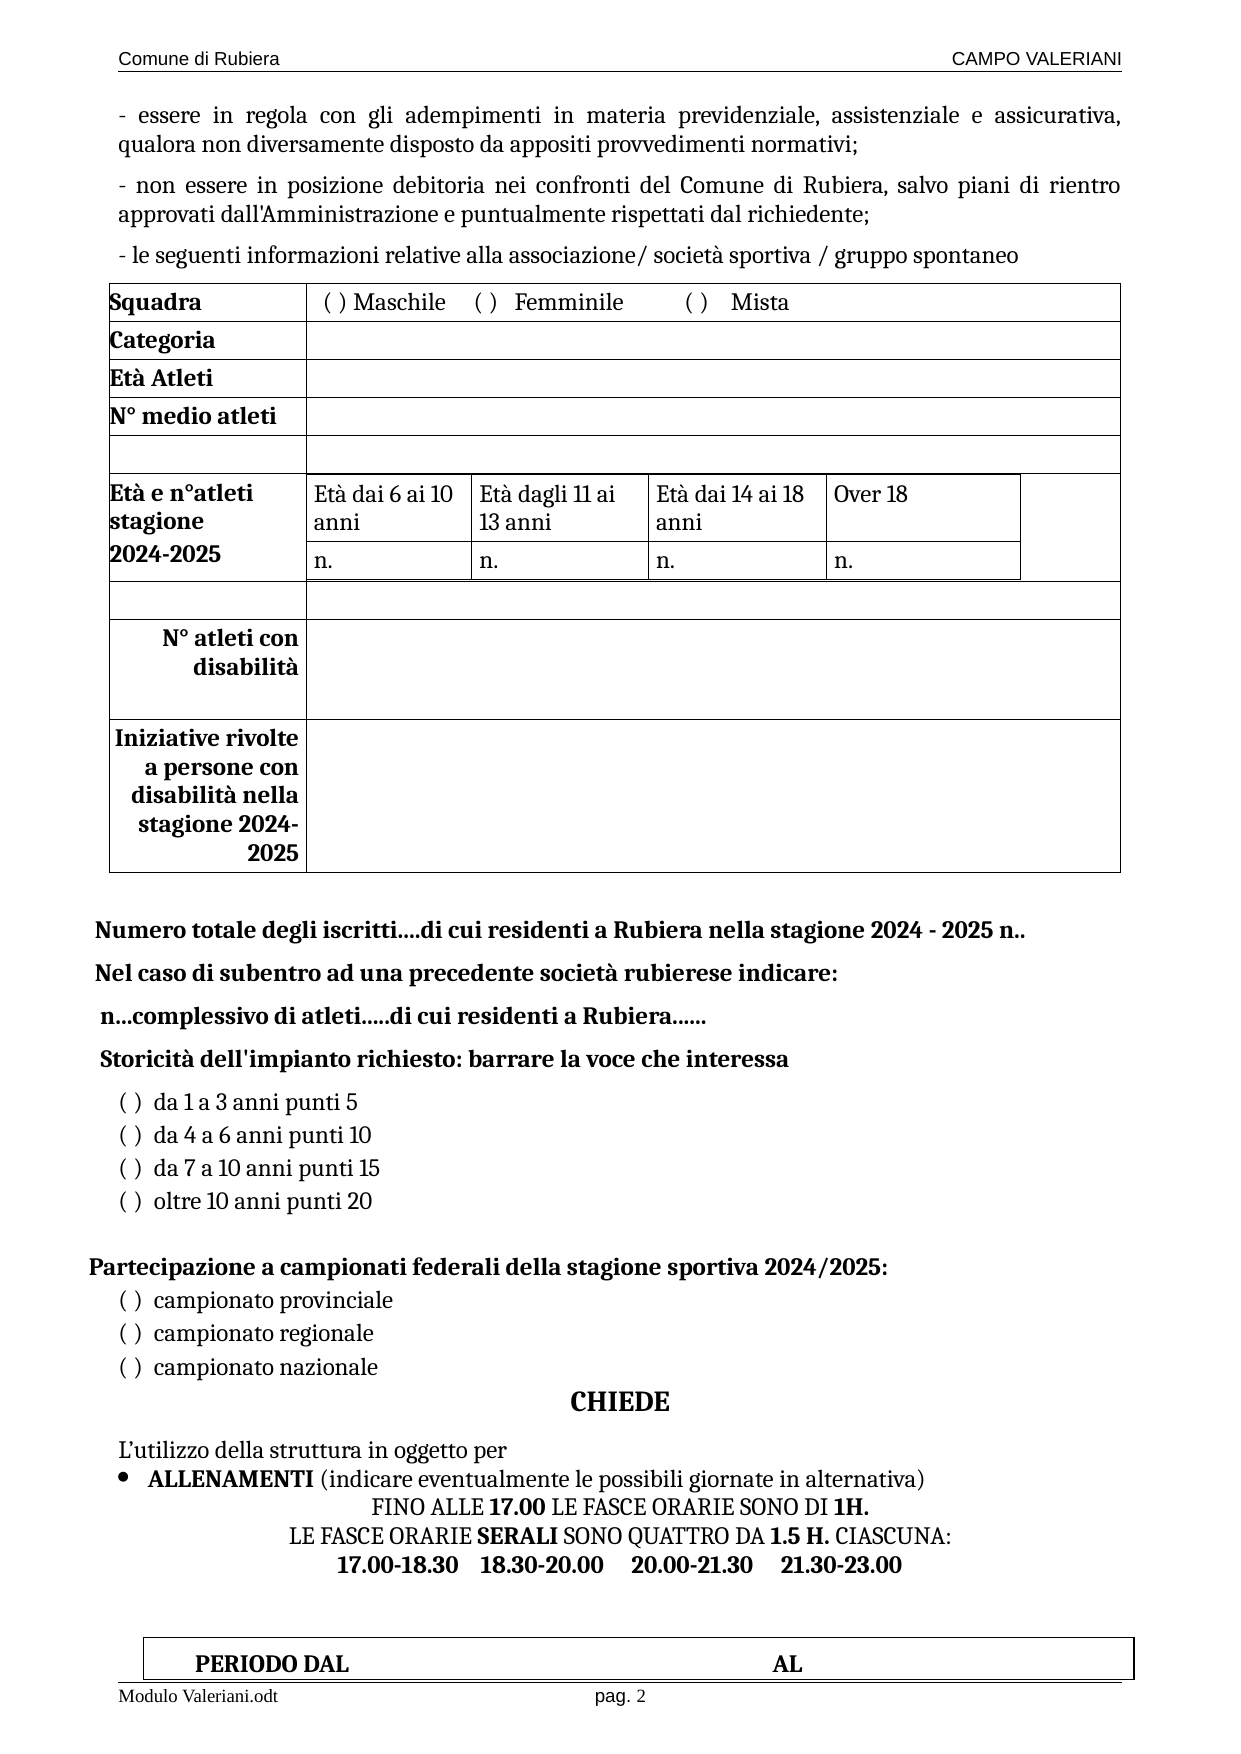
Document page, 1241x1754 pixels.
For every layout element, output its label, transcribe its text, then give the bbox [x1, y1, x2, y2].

text - essere in regola con gli adempimenti in materia previdenziale, assistenziale e assicurativa, qualora non diversamente disposto da appositi provvedimenti normativi; [118, 101, 1122, 159]
table_cell [1121, 435, 1125, 473]
text ( ) da 4 a 6 anni punti 10 [118, 1121, 1122, 1150]
table_header Over 18 [827, 475, 1020, 541]
text - le seguenti informazioni relative alla associazione/ società sportiva / gruppo spontaneo [118, 241, 1122, 270]
table_cell Età e n°atleti stagione 2024-2025 [110, 474, 306, 581]
text FINO ALLE 17.00 LE FASCE ORARIE SONO DI 1H. [118, 1493, 1122, 1522]
table_cell [1121, 719, 1125, 872]
table_cell [1121, 473, 1125, 581]
text - non essere in posizione debitoria nei confronti del Comune di Rubiera, salvo piani di rientro approvati dall'Amministrazione e puntualmente rispettati dal richiedente; [118, 171, 1122, 229]
text Partecipazione a campionati federali della stagione sportiva 2024/2025: [89, 1253, 1122, 1282]
table_cell [1121, 321, 1125, 359]
table_cell [110, 436, 306, 473]
text ( ) oltre 10 anni punti 20 [118, 1187, 1122, 1216]
table_cell [307, 474, 1120, 581]
text ( ) campionato nazionale [118, 1352, 1122, 1381]
table_header ( ) Maschile ( ) Femminile ( ) Mista [307, 284, 1120, 321]
table_header Età dai 6 ai 10 anni [307, 475, 471, 541]
list ALLENAMENTI (indicare eventualmente le possibili giornate in alternativa) [118, 1464, 1122, 1493]
text LE FASCE ORARIE SERALI SONO QUATTRO DA 1.5 H. CIASCUNA: [118, 1522, 1122, 1551]
table_cell Categoria [110, 322, 306, 359]
text CHIEDE [118, 1385, 1122, 1419]
table_cell [307, 582, 1120, 619]
table_cell [307, 620, 1120, 718]
text Storicità dell'impianto richiesto: barrare la voce che interessa [100, 1045, 1122, 1074]
table_cell [307, 720, 1120, 872]
table_cell n. [307, 542, 471, 579]
table_cell [1121, 619, 1125, 718]
text ( ) campionato regionale [118, 1319, 1122, 1348]
table_header Età dai 14 ai 18 anni [649, 475, 826, 541]
table_header Squadra [110, 284, 306, 321]
table_header [365, 1638, 675, 1679]
table_header [1121, 283, 1125, 321]
text ( ) da 1 a 3 anni punti 5 [118, 1088, 1122, 1117]
text ( ) da 7 a 10 anni punti 15 [118, 1154, 1122, 1183]
table_cell [1121, 359, 1125, 397]
table_cell n. [472, 542, 648, 579]
text 17.00-18.30 18.30-20.00 20.00-21.30 21.30-23.00 [118, 1551, 1122, 1579]
table_cell [1121, 581, 1125, 619]
table_cell Iniziative rivolte a persone con disabilità nella stagione 2024-2025 [110, 720, 306, 872]
table_cell N° medio atleti [110, 398, 306, 435]
table_cell [110, 582, 306, 619]
table_header PERIODO DAL [144, 1638, 364, 1679]
table_header Età dagli 11 ai 13 anni [472, 475, 648, 541]
table_cell n. [827, 542, 1020, 579]
text Nel caso di subentro ad una precedente società rubierese indicare: [94, 959, 1122, 988]
table_cell [307, 436, 1120, 473]
text ( ) campionato provinciale [118, 1286, 1122, 1315]
table_cell Età Atleti [110, 360, 306, 397]
table_cell [307, 360, 1120, 397]
table_cell [307, 322, 1120, 359]
text n...complessivo di atleti.....di cui residenti a Rubiera...... [94, 1002, 1122, 1031]
table_header AL [675, 1638, 809, 1679]
table_header [809, 1638, 1133, 1679]
table_cell [307, 398, 1120, 435]
table_cell N° atleti con disabilità [110, 620, 306, 718]
text L’utilizzo della struttura in oggetto per [118, 1436, 1122, 1464]
text Numero totale degli iscritti....di cui residenti a Rubiera nella stagione 2024 - 2025 n.. [94, 916, 1122, 944]
table_cell [1121, 397, 1125, 435]
table_cell n. [649, 542, 826, 579]
